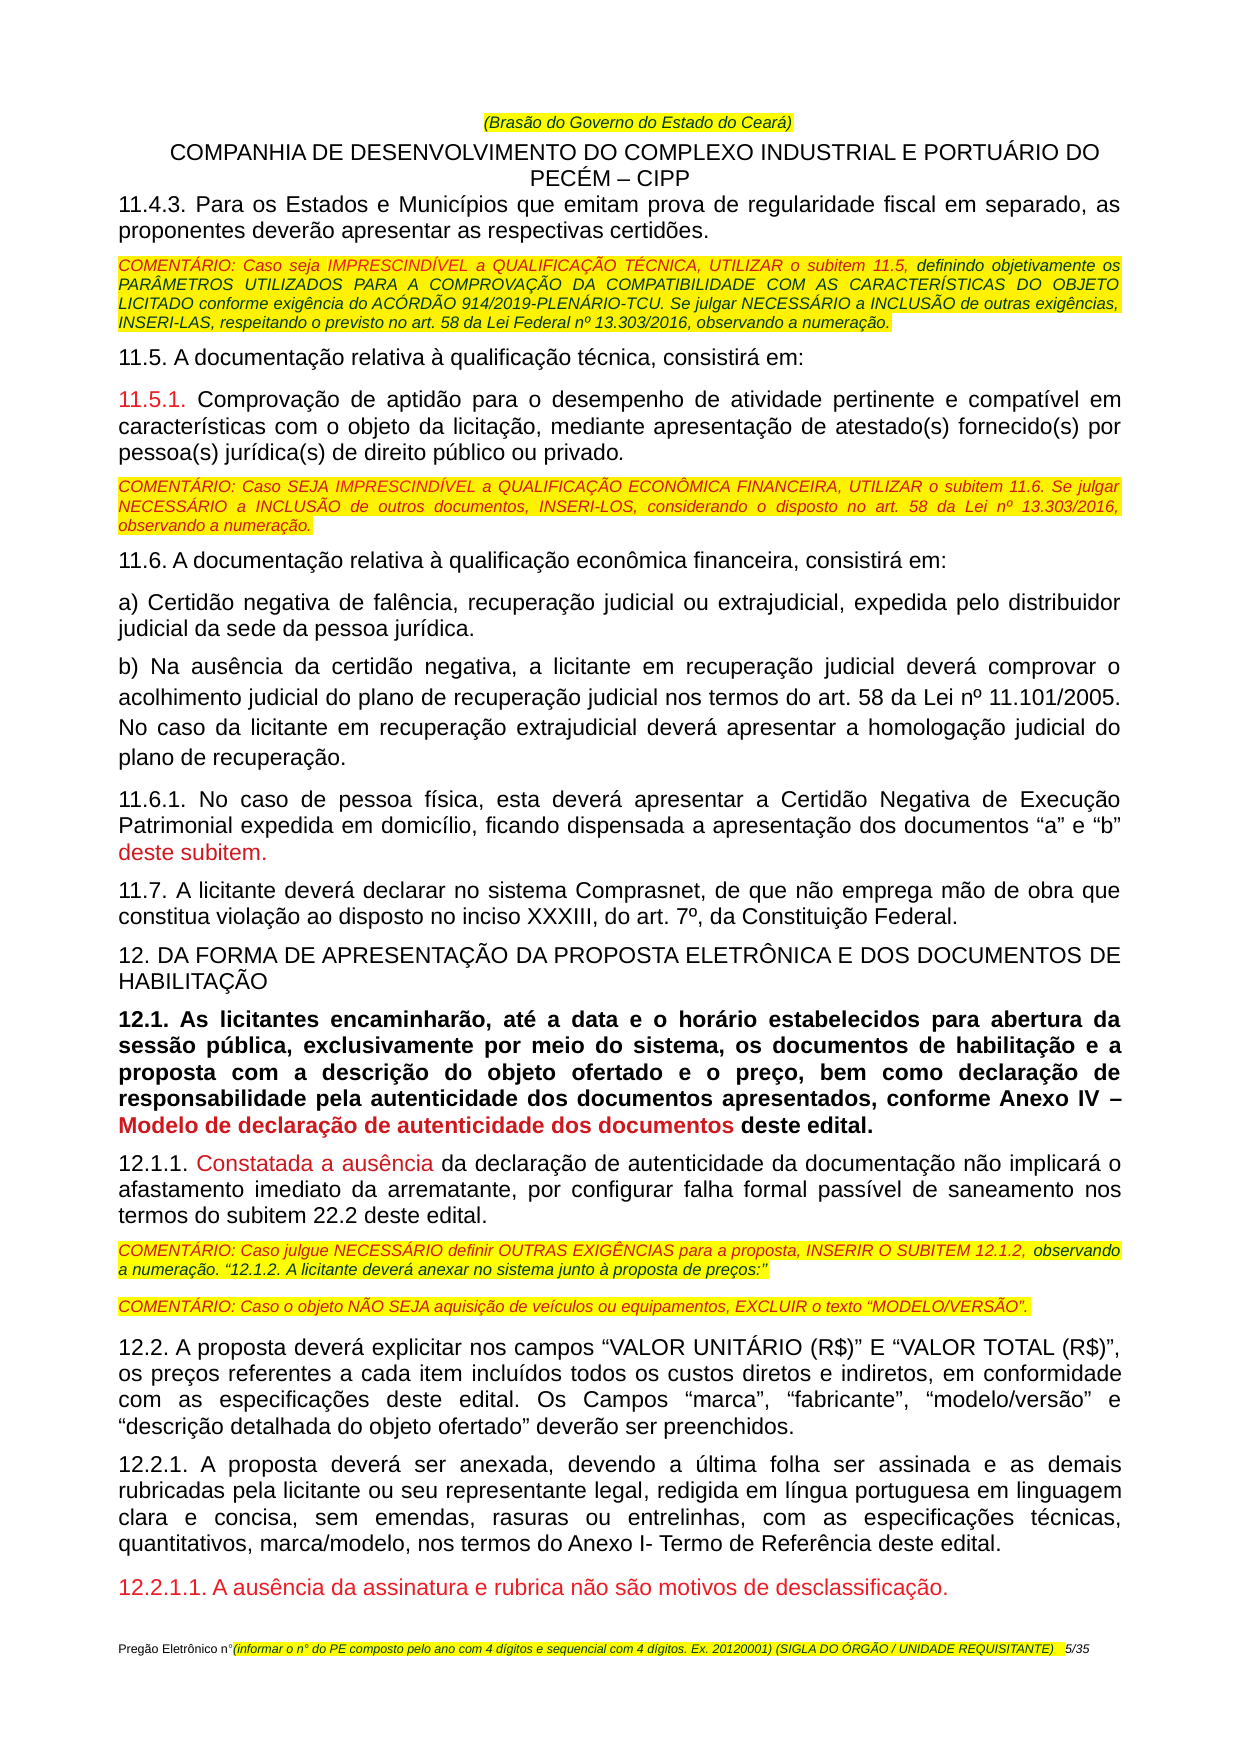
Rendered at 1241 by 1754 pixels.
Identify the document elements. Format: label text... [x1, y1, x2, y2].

text 11.4.3. Para os Estados e Municípios que emitam prova de regularidade fiscal em separado, as proponentes deverão apresentar as respectivas certidões. [118, 191, 1122, 244]
text 12.1.1. Constatada a ausência da declaração de autenticidade da documentação não implicará o afastamento imediato da arrematante, por configurar falha formal passível de saneamento nos termos do subitem 22.2 deste edital. [118, 1150, 1122, 1229]
text 12.1. As licitantes encaminharão, até a data e o horário estabelecidos para abertura da sessão pública, exclusivamente por meio do sistema, os documentos de habilitação e a proposta com a descrição do objeto ofertado e o preço, bem como declaração de responsabilidade pela autenticidade dos documentos apresentados, conforme Anexo IV – Modelo de declaração de autenticidade dos documentos deste edital. [118, 1006, 1122, 1138]
text COMENTÁRIO: Caso SEJA IMPRESCINDÍVEL a QUALIFICAÇÃO ECONÔMICA FINANCEIRA, UTILIZAR o subitem 11.6. Se julgar NECESSÁRIO a INCLUSÃO de outros documentos, INSERI-LOS, considerando o disposto no art. 58 da Lei nº 13.303/2016, observando a numeração. [118, 477, 1122, 535]
text COMENTÁRIO: Caso seja IMPRESCINDÍVEL a QUALIFICAÇÃO TÉCNICA, UTILIZAR o subitem 11.5, definindo objetivamente os PARÂMETROS UTILIZADOS PARA A COMPROVAÇÃO DA COMPATIBILIDADE COM AS CARACTERÍSTICAS DO OBJETO LICITADO conforme exigência do ACÓRDÃO 914/2019-PLENÁRIO-TCU. Se julgar NECESSÁRIO a INCLUSÃO de outras exigências, INSERI-LAS, respeitando o previsto no art. 58 da Lei Federal nº 13.303/2016, observando a numeração. [118, 256, 1122, 332]
text 12. DA FORMA DE APRESENTAÇÃO DA PROPOSTA ELETRÔNICA E DOS DOCUMENTOS DE HABILITAÇÃO [118, 942, 1122, 994]
text b) Na ausência da certidão negativa, a licitante em recuperação judicial deverá comprovar o acolhimento judicial do plano de recuperação judicial nos termos do art. 58 da Lei nº 11.101/2005. No caso da licitante em recuperação extrajudicial deverá apresentar a homologação judicial do plano de recuperação. [118, 653, 1122, 770]
text a) Certidão negativa de falência, recuperação judicial ou extrajudicial, expedida pelo distribuidor judicial da sede da pessoa jurídica. [118, 589, 1122, 641]
text 11.5.1. Comprovação de aptidão para o desempenho de atividade pertinente e compatível em características com o objeto da licitação, mediante apresentação de atestado(s) fornecido(s) por pessoa(s) jurídica(s) de direito público ou privado. [118, 386, 1122, 465]
text 12.2. A proposta deverá explicitar nos campos “VALOR UNITÁRIO (R$)” E “VALOR TOTAL (R$)”, os preços referentes a cada item incluídos todos os custos diretos e indiretos, em conformidade com as especificações deste edital. Os Campos “marca”, “fabricante”, “modelo/versão” e “descrição detalhada do objeto ofertado” deverão ser preenchidos. [118, 1334, 1122, 1439]
text COMENTÁRIO: Caso o objeto NÃO SEJA aquisição de veículos ou equipamentos, EXCLUIR o texto “MODELO/VERSÃO”. [118, 1297, 1122, 1316]
text COMENTÁRIO: Caso julgue NECESSÁRIO definir OUTRAS EXIGÊNCIAS para a proposta, INSERIR O SUBITEM 12.1.2, observando a numeração. “12.1.2. A licitante deverá anexar no sistema junto à proposta de preços:’’ [118, 1241, 1122, 1279]
text 12.2.1.1. A ausência da assinatura e rubrica não são motivos de desclassificação. [118, 1574, 1122, 1600]
text 11.6.1. No caso de pessoa física, esta deverá apresentar a Certidão Negativa de Execução Patrimonial expedida em domicílio, ficando dispensada a apresentação dos documentos “a” e “b” deste subitem. [118, 786, 1122, 865]
text 12.2.1. A proposta deverá ser anexada, devendo a última folha ser assinada e as demais rubricadas pela licitante ou seu representante legal, redigida em língua portuguesa em linguagem clara e concisa, sem emendas, rasuras ou entrelinhas, com as especificações técnicas, quantitativos, marca/modelo, nos termos do Anexo I- Termo de Referência deste edital. [118, 1451, 1122, 1556]
text 11.5. A documentação relativa à qualificação técnica, consistirá em: [118, 344, 1122, 371]
text 11.7. A licitante deverá declarar no sistema Comprasnet, de que não emprega mão de obra que constitua violação ao disposto no inciso XXXIII, do art. 7º, da Constituição Federal. [118, 877, 1122, 930]
text 11.6. A documentação relativa à qualificação econômica financeira, consistirá em: [118, 547, 1122, 573]
